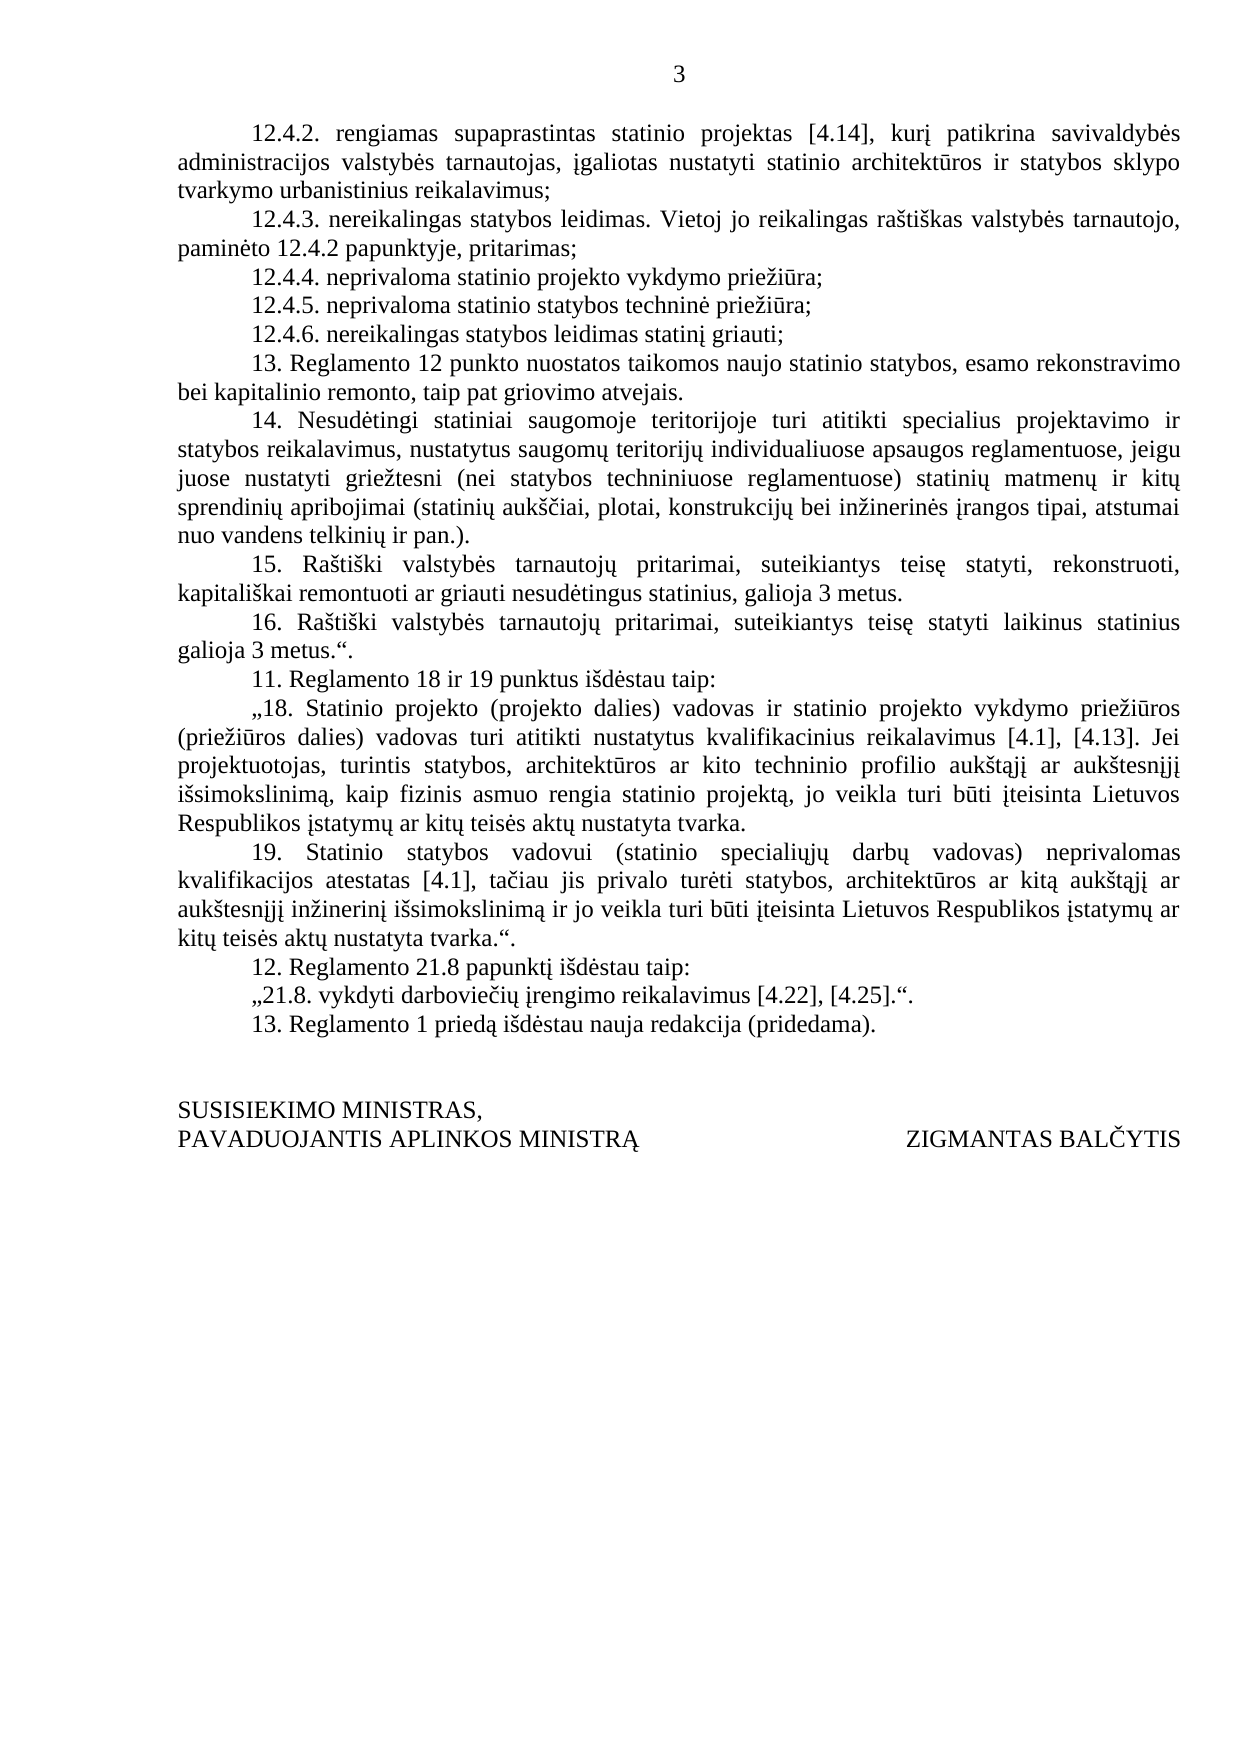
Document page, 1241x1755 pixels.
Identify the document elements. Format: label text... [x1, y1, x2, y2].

text 12.4.3. nereikalingas statybos leidimas. Vietoj jo reikalingas raštiškas valstybės tarnautojo, paminėto 12.4.2 papunktyje, pritarimas; [177, 204, 1181, 262]
text 14. Nesudėtingi statiniai saugomoje teritorijoje turi atitikti specialius projektavimo ir statybos reikalavimus, nustatytus saugomų teritorijų individualiuose apsaugos reglamentuose, jeigu juose nustatyti griežtesni (nei statybos techniniuose reglamentuose) statinių matmenų ir kitų sprendinių apribojimai (statinių aukščiai, plotai, konstrukcijų bei inžinerinės įrangos tipai, atstumai nuo vandens telkinių ir pan.). [177, 406, 1181, 549]
text 13. Reglamento 1 priedą išdėstau nauja redakcija (pridedama). [177, 1009, 1181, 1038]
text PAVADUOJANTIS APLINKOS MINISTRĄ ZIGMANTAS BALČYTIS [177, 1124, 1181, 1153]
text 16. Raštiški valstybės tarnautojų pritarimai, suteikiantys teisę statyti laikinus statinius galioja 3 metus.“. [177, 607, 1181, 664]
text 12. Reglamento 21.8 papunktį išdėstau taip: [177, 952, 1181, 981]
text 12.4.5. neprivaloma statinio statybos techninė priežiūra; [177, 291, 1181, 319]
text 12.4.6. nereikalingas statybos leidimas statinį griauti; [177, 319, 1181, 348]
text 13. Reglamento 12 punkto nuostatos taikomos naujo statinio statybos, esamo rekonstravimo bei kapitalinio remonto, taip pat griovimo atvejais. [177, 348, 1181, 406]
text 19. Statinio statybos vadovui (statinio specialiųjų darbų vadovas) neprivalomas kvalifikacijos atestatas [4.1], tačiau jis privalo turėti statybos, architektūros ar kitą aukštąjį ar aukštesnįjį inžinerinį išsimokslinimą ir jo veikla turi būti įteisinta Lietuvos Respublikos įstatymų ar kitų teisės aktų nustatyta tvarka.“. [177, 837, 1181, 952]
text 12.4.4. neprivaloma statinio projekto vykdymo priežiūra; [177, 262, 1181, 291]
text „21.8. vykdyti darboviečių įrengimo reikalavimus [4.22], [4.25].“. [177, 981, 1181, 1009]
text 11. Reglamento 18 ir 19 punktus išdėstau taip: [177, 664, 1181, 693]
text 15. Raštiški valstybės tarnautojų pritarimai, suteikiantys teisę statyti, rekonstruoti, kapitališkai remontuoti ar griauti nesudėtingus statinius, galioja 3 metus. [177, 549, 1181, 607]
text 12.4.2. rengiamas supaprastintas statinio projektas [4.14], kurį patikrina savivaldybės administracijos valstybės tarnautojas, įgaliotas nustatyti statinio architektūros ir statybos sklypo tvarkymo urbanistinius reikalavimus; [177, 118, 1181, 204]
text SUSISIEKIMO MINISTRAS, [177, 1096, 1181, 1124]
text „18. Statinio projekto (projekto dalies) vadovas ir statinio projekto vykdymo priežiūros (priežiūros dalies) vadovas turi atitikti nustatytus kvalifikacinius reikalavimus [4.1], [4.13]. Jei projektuotojas, turintis statybos, architektūros ar kito techninio profilio aukštąjį ar aukštesnįjį išsimokslinimą, kaip fizinis asmuo rengia statinio projektą, jo veikla turi būti įteisinta Lietuvos Respublikos įstatymų ar kitų teisės aktų nustatyta tvarka. [177, 693, 1181, 837]
